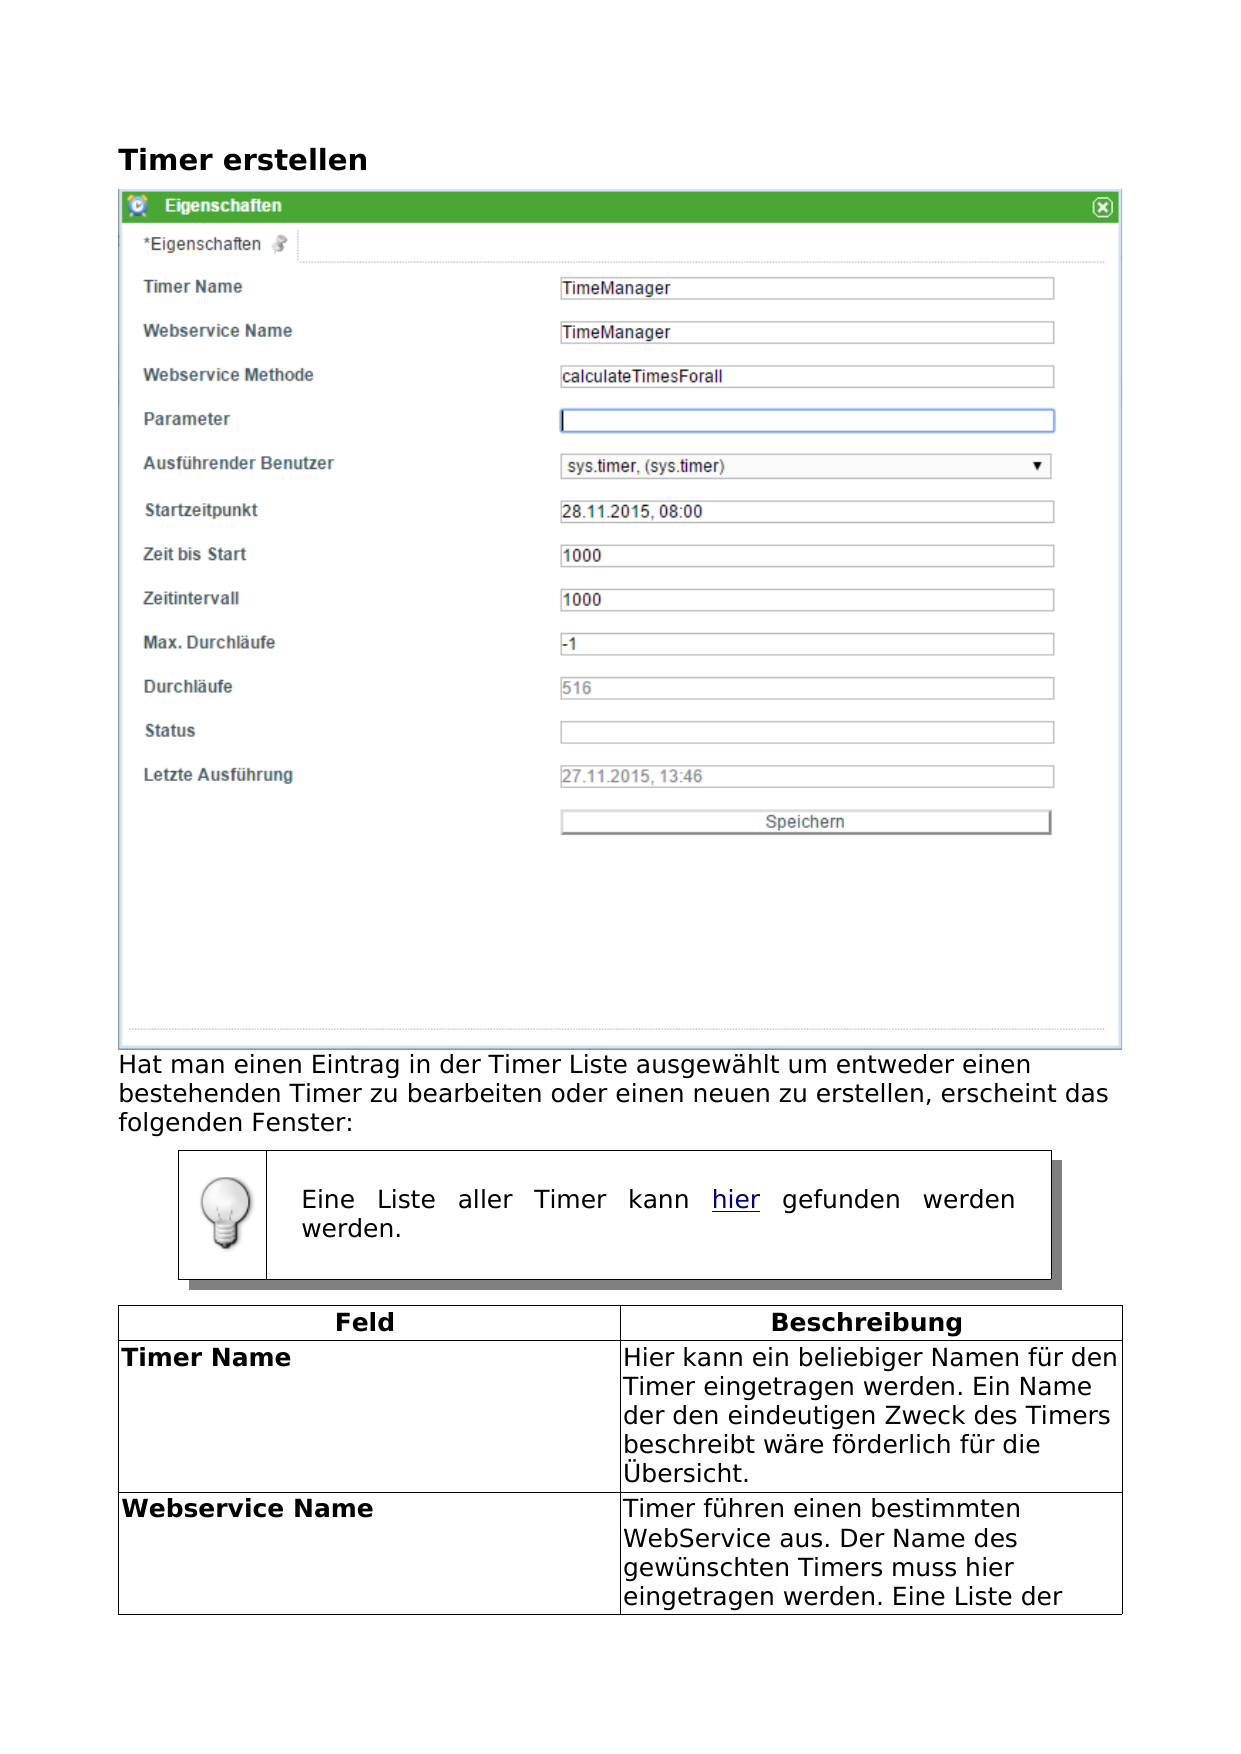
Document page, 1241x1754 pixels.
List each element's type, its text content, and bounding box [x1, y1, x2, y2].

subtitle Timer erstellen [118, 143, 1122, 177]
table_header Beschreibung [621, 1306, 1122, 1340]
table_header [179, 1151, 266, 1279]
table_cell Hier kann ein beliebiger Namen für den Timer eingetragen werden. Ein Name der den eindeutigen Zweck des Timers beschreibt wäre förderlich für die Übersicht. [621, 1341, 1122, 1492]
text Hat man einen Eintrag in der Timer Liste ausgewählt um entweder einen bestehenden Timer zu bearbeiten oder einen neuen zu erstellen, erscheint das folgenden Fenster: [118, 1050, 1122, 1137]
table_header Eine Liste aller Timer kann hier gefunden werden werden. [267, 1151, 1051, 1279]
picture [190, 1177, 266, 1252]
table_header Feld [119, 1306, 620, 1340]
table_cell Timer Name [119, 1341, 620, 1492]
table_cell Webservice Name [119, 1493, 620, 1614]
picture [118, 189, 1123, 1050]
table_cell Timer führen einen bestimmten WebService aus. Der Name des gewünschten Timers muss hier eingetragen werden. Eine Liste der [621, 1493, 1122, 1614]
